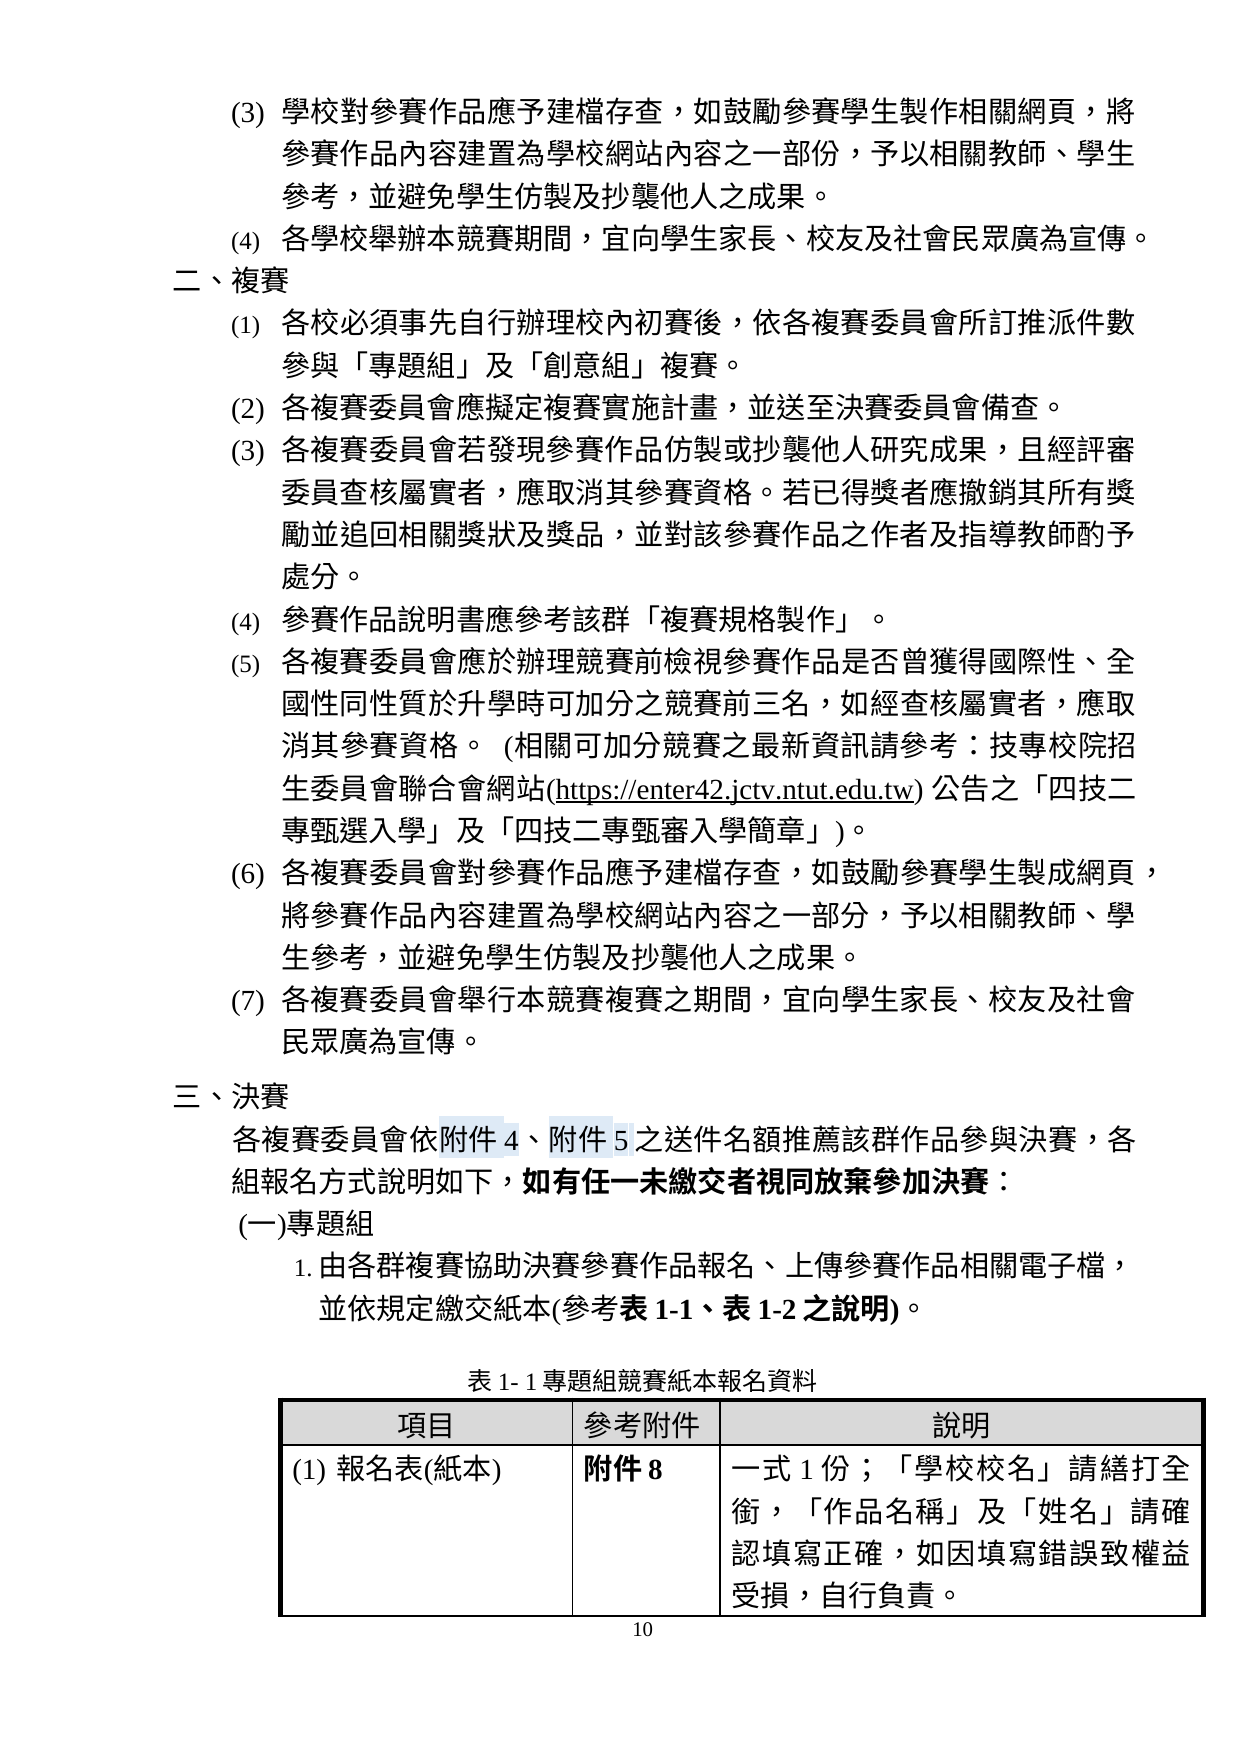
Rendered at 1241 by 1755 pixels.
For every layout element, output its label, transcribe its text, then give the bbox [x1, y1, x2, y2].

list 由各群複賽協助決賽參賽作品報名、上傳參賽作品相關電子檔，並依規定繳交紙本(參考表1-1、表1-2之說明)。 [293, 1243, 1137, 1328]
text 二、複賽 [173, 258, 1137, 300]
list 學校對參賽作品應予建檔存查，如鼓勵參賽學生製作相關網頁，將參賽作品內容建置為學校網站內容之一部份，予以相關教師、學生參考，並避免學生仿製及抄襲他人之成果。 [231, 89, 1137, 216]
text 各複賽委員會依附件4、附件5之送件名額推薦該群作品參與決賽，各組報名方式說明如下，如有任一未繳交者視同放棄參加決賽： [173, 1116, 1137, 1201]
list 各複賽委員會舉行本競賽複賽之期間，宜向學生家長、校友及社會民眾廣為宣傳。 [231, 977, 1137, 1061]
list 各複賽委員會應擬定複賽實施計畫，並送至決賽委員會備查。 [231, 385, 1137, 427]
text 三、決賽 [173, 1074, 1137, 1116]
list 各複賽委員會對參賽作品應予建檔存查，如鼓勵參賽學生製成網頁，將參賽作品內容建置為學校網站內容之一部分，予以相關教師、學生參考，並避免學生仿製及抄襲他人之成果。 [231, 850, 1137, 977]
list 各校必須事先自行辦理校內初賽後，依各複賽委員會所訂推派件數參與「專題組」及「創意組」複賽。 [231, 300, 1137, 385]
table_cell 附件8 [573, 1446, 719, 1615]
list 各複賽委員會應於辦理競賽前檢視參賽作品是否曾獲得國際性、全國性同性質於升學時可加分之競賽前三名，如經查核屬實者，應取消其參賽資格。 (相關可加分競賽之最新資訊請參考：技專校院招生委員會聯合會網站(https://enter42.jctv.ntut.edu.tw) 公告之「四技二專甄選入學」及「四技二專甄審入學簡章」)。 [231, 638, 1137, 850]
table_cell 一式1份；「學校校名」請繕打全銜，「作品名稱」及「姓名」請確認填寫正確，如因填寫錯誤致權益受損，自行負責。 [721, 1446, 1201, 1615]
list 參賽作品說明書應參考該群「複賽規格製作」。 [231, 596, 1137, 638]
text (一)專題組 [231, 1201, 1137, 1243]
text 表1- 1專題組競賽紙本報名資料 [148, 1361, 1137, 1397]
list 各學校舉辦本競賽期間，宜向學生家長、校友及社會民眾廣為宣傳。 [231, 216, 1137, 258]
list 各複賽委員會若發現參賽作品仿製或抄襲他人研究成果，且經評審委員查核屬實者，應取消其參賽資格。若已得獎者應撤銷其所有獎勵並追回相關獎狀及獎品，並對該參賽作品之作者及指導教師酌予處分。 [231, 427, 1137, 596]
table_cell 報名表(紙本) [283, 1446, 572, 1615]
table_header 說明 [721, 1402, 1201, 1444]
table_header 參考附件 [573, 1402, 719, 1444]
table_header 項目 [283, 1402, 572, 1444]
